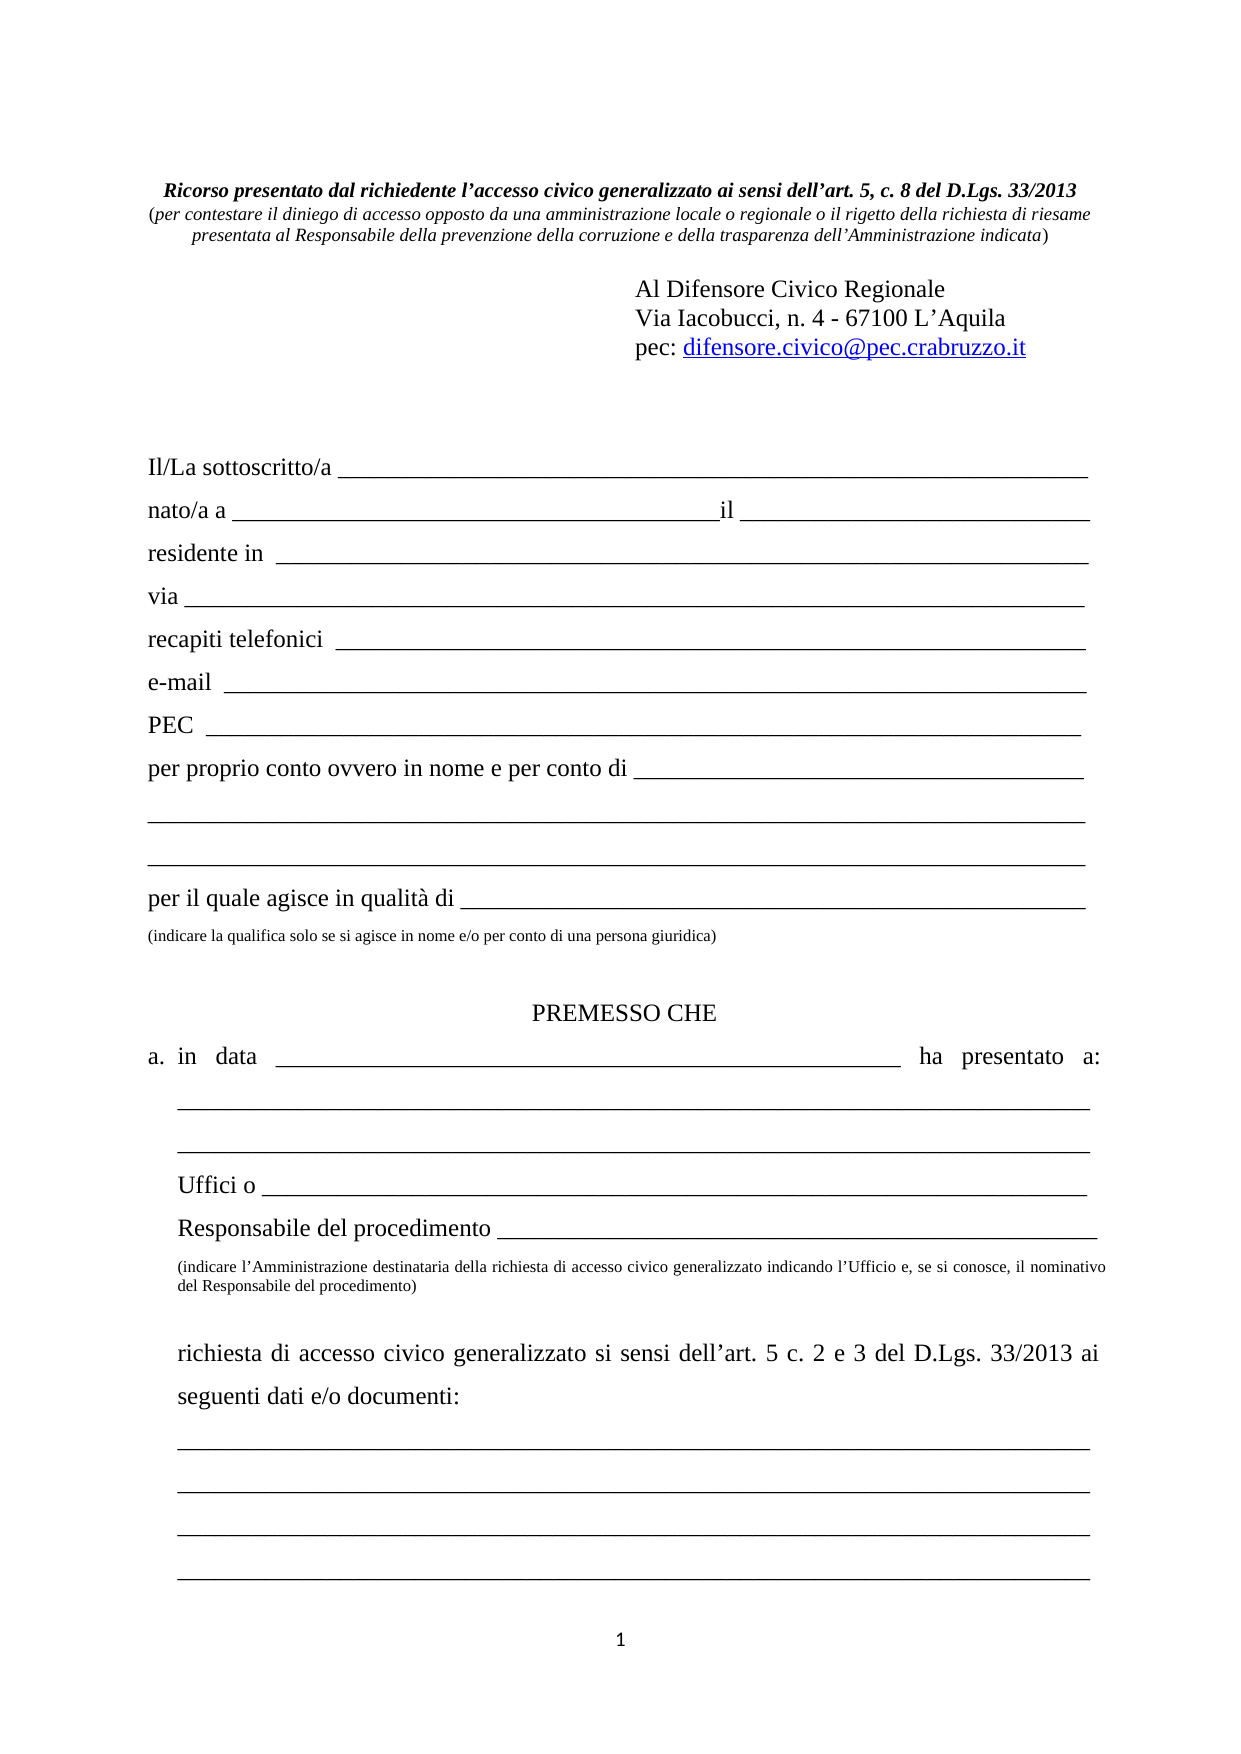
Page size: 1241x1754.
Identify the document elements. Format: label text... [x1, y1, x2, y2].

text (indicare l’Amministrazione destinataria della richiesta di accesso civico generalizzato indicando l’Ufficio e, se si conosce, il nominativo del Responsabile del procedimento) [177, 1257, 1107, 1295]
text richiesta di accesso civico generalizzato si sensi dell’art. 5 c. 2 e 3 del D.Lgs. 33/2013 ai seguenti dati e/o documenti: [177, 1338, 1101, 1410]
text ___________________________________________________________________________ [148, 840, 1101, 868]
text nato/a a _______________________________________il ____________________________ [148, 495, 1093, 523]
text e-mail _____________________________________________________________________ [148, 667, 1101, 696]
text ___________________________________________________________________________ [148, 797, 1101, 825]
text Il/La sottoscritto/a ____________________________________________________________ [148, 452, 1101, 480]
text ____________________________________________________________________________________________________________________________________________________________________________________________________________________________________________________________________________________________________ [177, 1424, 1101, 1582]
text residente in _________________________________________________________________ [148, 538, 1093, 567]
text Ricorso presentato dal richiedente l’accesso civico generalizzato ai sensi dell’art. 5, c. 8 del D.Lgs. 33/2013 [148, 177, 1093, 202]
text (indicare la qualifica solo se si agisce in nome e/o per conto di una persona giuridica) [148, 926, 1101, 945]
text via ________________________________________________________________________ [148, 581, 1101, 610]
text (per contestare il diniego di accesso opposto da una amministrazione locale o regionale o il rigetto della richiesta di riesame presentata al Responsabile della prevenzione della corruzione e della trasparenza dell’Amministrazione indicata) [148, 202, 1092, 246]
text Via Iacobucci, n. 4 - 67100 L’Aquila [635, 303, 1092, 332]
list in data __________________________________________________ ha presentato a: __________________________________________________________________________________________________________________________________________________ [148, 1041, 1101, 1156]
text PREMESSO CHE [148, 998, 1101, 1027]
text pec: difensore.civico@pec.crabruzzo.it [635, 332, 1092, 361]
text recapiti telefonici ____________________________________________________________ [148, 624, 1101, 653]
text Al Difensore Civico Regionale [635, 274, 1092, 303]
text Responsabile del procedimento ________________________________________________ [177, 1213, 1101, 1242]
text Uffici o __________________________________________________________________ [177, 1170, 1101, 1199]
text per proprio conto ovvero in nome e per conto di ____________________________________ [148, 753, 1101, 782]
text PEC ______________________________________________________________________ [148, 710, 1101, 739]
text per il quale agisce in qualità di __________________________________________________ [148, 883, 1101, 912]
